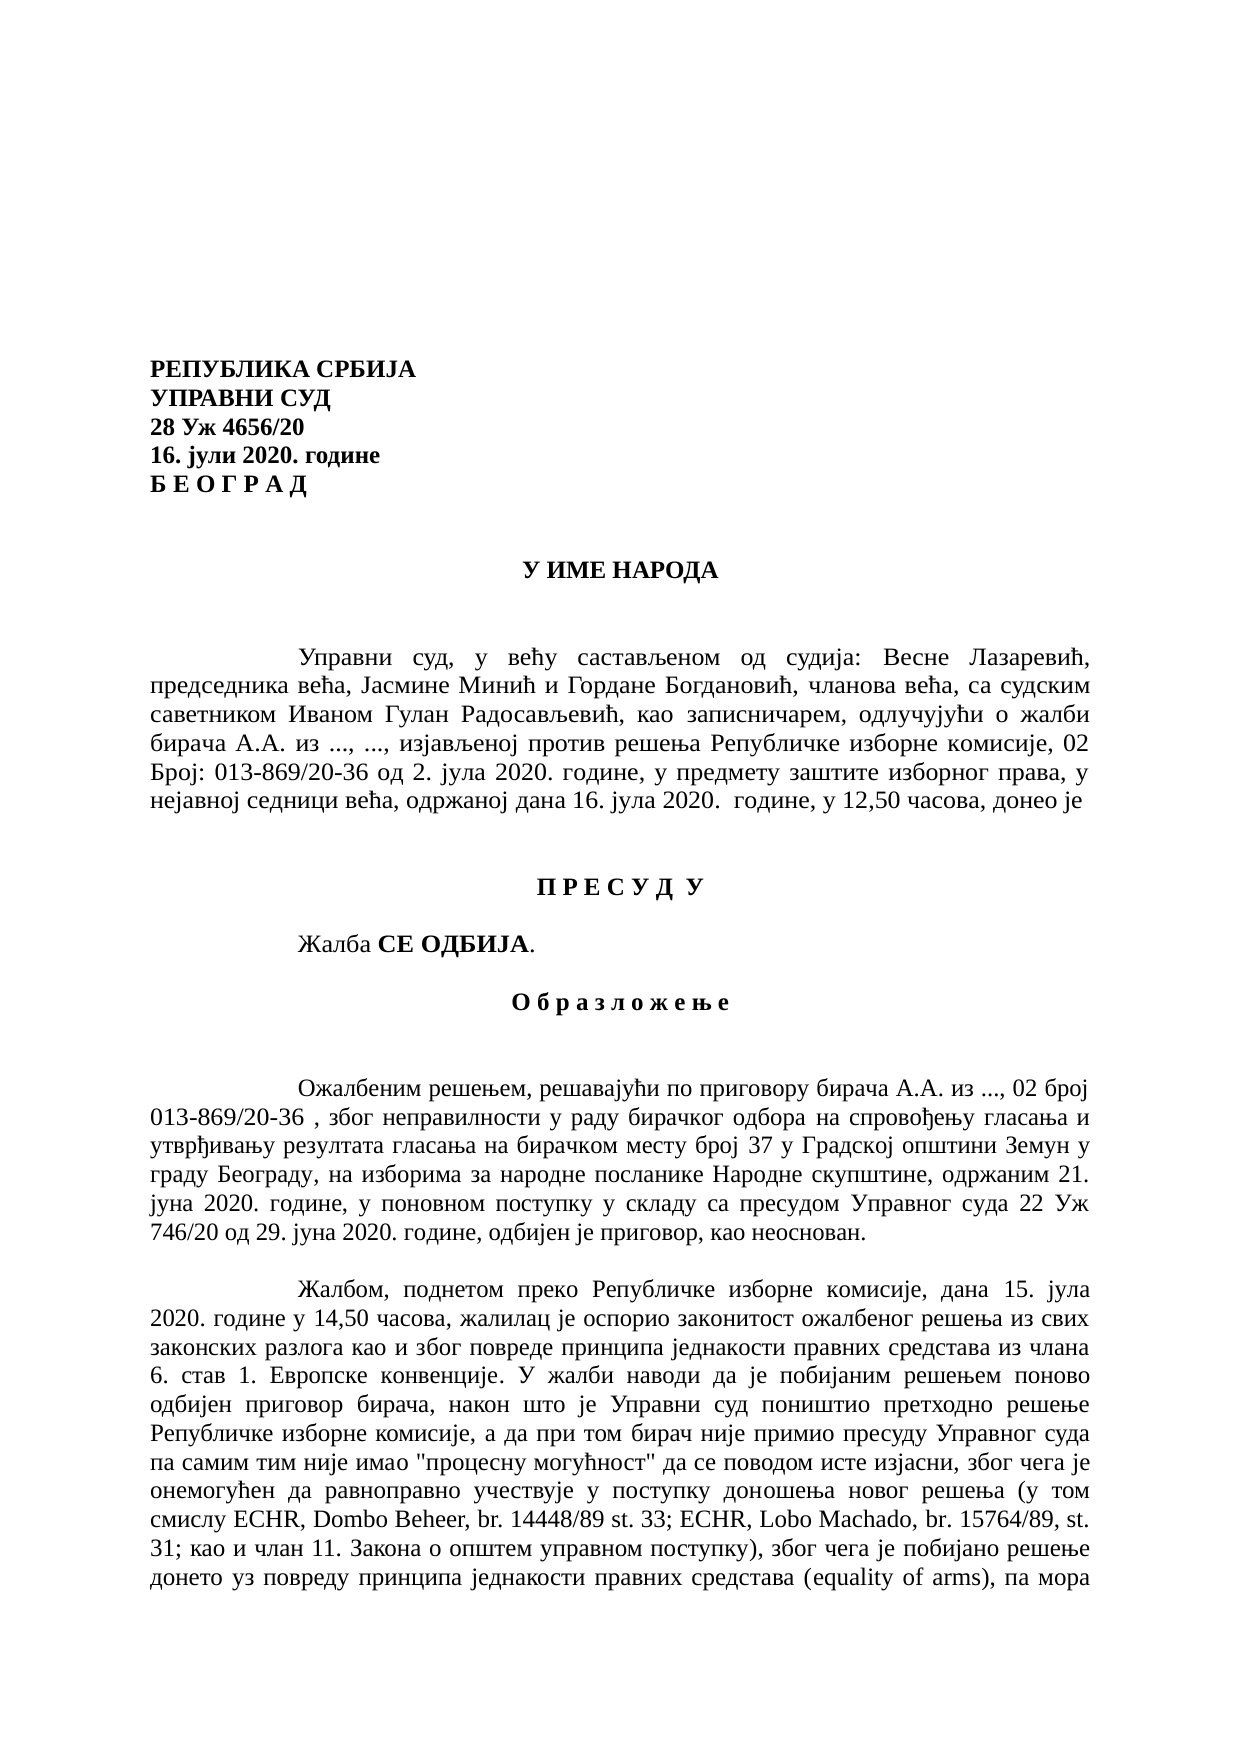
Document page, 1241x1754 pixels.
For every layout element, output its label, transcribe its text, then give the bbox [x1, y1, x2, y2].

text Ожалбеним решењем, решавајући по приговору бирача A.A. из ..., 02 број 013-869/20-36 , због неправилности у раду бирачког одбора на спровођењу гласања и утврђивању резултата гласања на бирачком месту број 37 у Градској општини Земун у граду Београду, на изборима за народне посланике Народне скупштине, одржаним 21. јуна 2020. године, у поновном поступку у складу са пресудом Управног суда 22 Уж 746/20 од 29. јуна 2020. године, одбијен је приговор, као неоснован. [150, 1073, 1090, 1245]
text 28 Уж 4656/20 [150, 412, 1090, 440]
text 16. јули 2020. године [150, 440, 1090, 469]
text Б Е О Г Р А Д [150, 469, 1090, 498]
text Управни суд, у већу састављеном од судија: Весне Лазаревић, председника већа, Јасмине Минић и Гордане Богдановић, чланова већа, са судским саветником Иваном Гулан Радосављевић, као записничарем, одлучујући о жалби бирача A.A. из ..., ..., изјављеној против решења Републичке изборне комисије, 02 Број: 013-869/20-36 од 2. јула 2020. године, у предмету заштите изборног права, у нејавној седници већа, одржаној дана 16. јула 2020. године, у 12,50 часова, донео је [150, 642, 1090, 814]
text УПРАВНИ СУД [150, 383, 1090, 412]
text Жалба СЕ ОДБИЈА. [150, 929, 1090, 958]
text Жалбом, поднетом преко Републичке изборне комисије, дана 15. јула 2020. године у 14,50 часова, жалилац је оспорио законитост ожалбеног решења из свих законских разлога као и због повреде принципа једнакости правних средстава из члана 6. став 1. Европске конвенције. У жалби наводи да је побијаним решењем поново одбијен приговор бирача, након што је Управни суд поништио претходно решење Републичке изборне комисије, а да при том бирач није примио пресуду Управног суда па самим тим није имао "процесну могућност" да се поводом исте изјасни, због чега је онемогућен да равноправно учествује у поступку доношења новог решења (у том смислу ECHR, Dombo Beheer, br. 14448/89 st. 33; ECHR, Lobo Machado, br. 15764/89, st. 31; као и члан 11. Закона о општем управном поступку), због чега је побијано решење донето уз повреду принципа једнакости правних средстава (equality of arms), па мора [150, 1274, 1090, 1590]
text У ИМЕ НАРОДА [150, 555, 1090, 584]
text О б р а з л о ж е њ е [150, 987, 1090, 1015]
text РЕПУБЛИКА СРБИЈА [150, 148, 1090, 383]
text П Р Е С У Д У [150, 872, 1090, 900]
